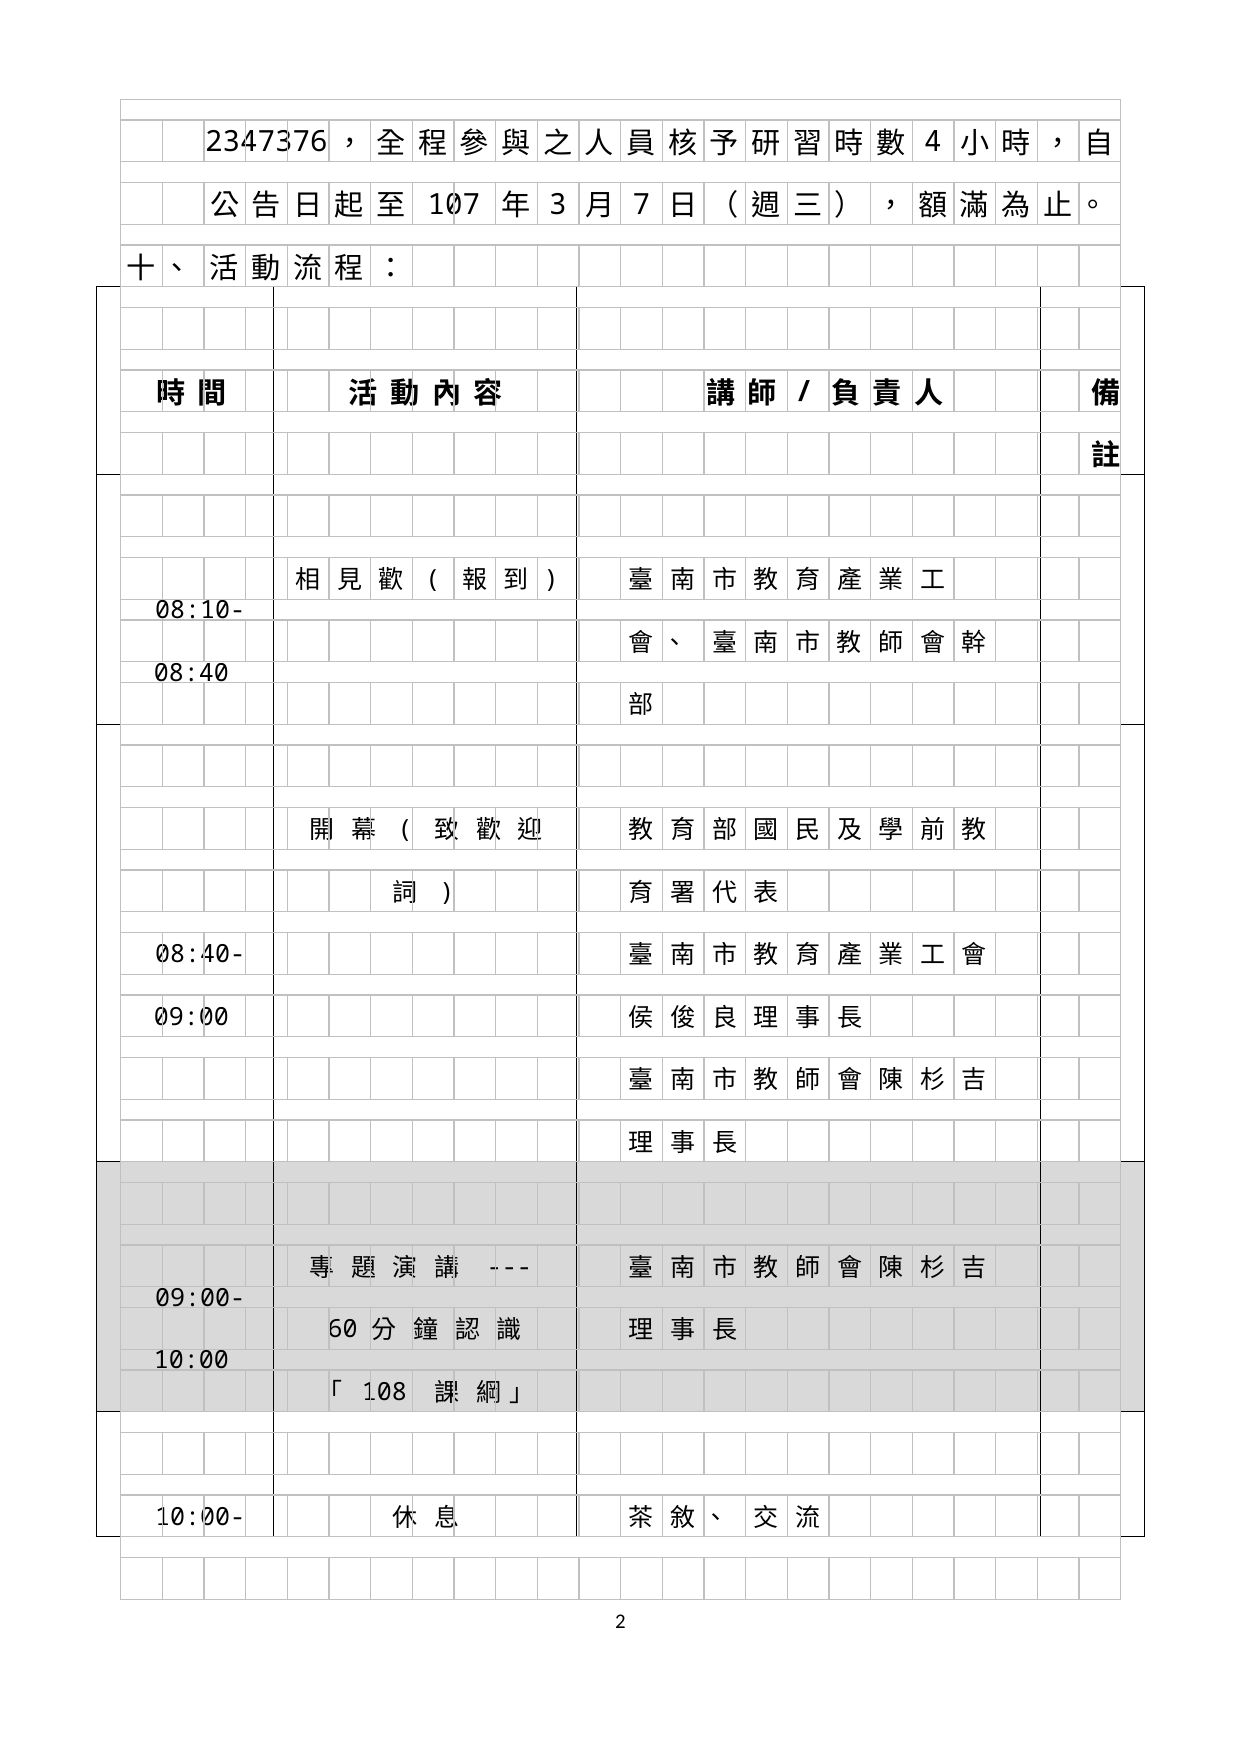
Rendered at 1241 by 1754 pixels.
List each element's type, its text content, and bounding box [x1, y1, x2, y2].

table_header 講師/負責人 [746, 308, 787, 349]
table_cell 育 [621, 871, 662, 911]
table_cell 南 [663, 1246, 703, 1286]
table_cell 開幕(致歡迎詞) [413, 933, 453, 974]
table_cell 08:40-09:00 [121, 787, 273, 807]
table_cell [1080, 808, 1120, 849]
table_cell 茶敘、交流 [955, 1433, 995, 1474]
table_cell 專題演講--- 60分鐘認識「108課綱」 [274, 1308, 287, 1349]
table_cell 茶敘、交流 [996, 1496, 1037, 1536]
table_cell 茶敘、交流 [871, 1496, 912, 1536]
table_cell 專題演講--- 60分鐘認識「108課綱」 [413, 1308, 453, 1349]
text 九、報名方式：全國教師在職進修訊網，研習代號：2347376，全程參與之人員核予研習時數4小時，自公告日起至107年3月7日（週三），額滿為止。 [746, 183, 787, 224]
table_cell [121, 537, 273, 557]
table_cell 茶敘、交流 [705, 1433, 745, 1474]
table_cell [163, 1308, 203, 1349]
table_cell 臺南市教育產業工會、臺南市教師會幹部 [830, 558, 870, 599]
table_cell 臺南市教育產業工會、臺南市教師會幹部 [788, 683, 828, 724]
table_cell [913, 746, 953, 786]
table_cell 臺南市教育產業工會、臺南市教師會幹部 [788, 621, 828, 661]
table_cell 事 [663, 1121, 703, 1161]
table_cell 開幕(致歡迎詞) [496, 1121, 537, 1161]
table_cell 專題演講--- 60分鐘認識「108課綱」 [330, 1246, 370, 1286]
table_cell [955, 1371, 995, 1411]
text 九、報名方式：全國教師在職進修訊網，研習代號：2347376，全程參與之人員核予研習時數4小時，自公告日起至107年3月7日（週三），額滿為止。 [205, 183, 245, 224]
text 九、報名方式：全國教師在職進修訊網，研習代號：2347376，全程參與之人員核予研習時數4小時，自公告日起至107年3月7日（週三），額滿為止。 [496, 183, 537, 224]
table_cell [1080, 1121, 1120, 1161]
table_cell [121, 1183, 162, 1224]
table_cell 開幕(致歡迎詞) [274, 746, 287, 786]
table_cell [413, 621, 453, 661]
table_cell 開幕(致歡迎詞) [330, 996, 370, 1036]
table_cell 休息 [413, 1496, 453, 1536]
table_cell 茶敘、交流 [913, 1433, 953, 1474]
table_cell 茶敘、交流 [580, 1433, 620, 1474]
table_cell [274, 496, 287, 536]
table_cell 08:40-09:00 [205, 746, 245, 786]
table_header 備註 [1041, 371, 1078, 411]
text 九、報名方式：全國教師在職進修訊網，研習代號：2347376，全程參與之人員核予研習時數4小時，自公告日起至107年3月7日（週三），額滿為止。 [871, 183, 912, 224]
table_cell 表 [746, 871, 787, 911]
text 九、報名方式：全國教師在職進修訊網，研習代號：2347376，全程參與之人員核予研習時數4小時，自公告日起至107年3月7日（週三），額滿為止。 [1080, 121, 1120, 161]
table_header 講師/負責人 [871, 371, 912, 411]
table_cell [455, 496, 495, 536]
table_cell [955, 746, 995, 786]
table_cell [1041, 1246, 1078, 1286]
table_cell 及 [830, 808, 870, 849]
table_cell [205, 496, 245, 536]
table_cell 開幕(致歡迎詞) [413, 1121, 453, 1161]
table_cell 臺南市教育產業工會、臺南市教師會幹部 [577, 600, 1040, 619]
table_cell 專題演講--- 60分鐘認識「108課綱」 [455, 1371, 495, 1411]
table_header 備註 [1041, 308, 1078, 349]
table_cell 開幕(致歡迎詞) [288, 1058, 328, 1099]
table_cell 臺南市教育產業工會、臺南市教師會幹部 [955, 621, 995, 661]
table_cell [1080, 1246, 1120, 1286]
table_cell 開幕(致歡迎詞) [455, 746, 495, 786]
table_cell 開幕(致歡迎詞) [538, 1058, 576, 1099]
table_cell 開幕(致歡迎詞) [496, 933, 537, 974]
table_header 活動內容 [371, 308, 412, 349]
table_cell [246, 1183, 273, 1224]
table_cell 08:40-09:00 [246, 933, 273, 974]
table_header 時間 [205, 308, 245, 349]
table_cell 08:40-09:00 [121, 1058, 162, 1099]
table_header 活動內容 [274, 350, 576, 369]
table_cell [871, 1121, 912, 1161]
table_cell 署 [663, 871, 703, 911]
table_cell [705, 1183, 745, 1224]
table_cell [538, 496, 576, 536]
text 九、報名方式：全國教師在職進修訊網，研習代號：2347376，全程參與之人員核予研習時數4小時，自公告日起至107年3月7日（週三），額滿為止。 [913, 121, 953, 161]
table_cell 工 [913, 933, 953, 974]
table_cell [746, 1371, 787, 1411]
table_header 講師/負責人 [871, 433, 912, 474]
table_header 活動內容 [538, 371, 576, 411]
text 九、報名方式：全國教師在職進修訊網，研習代號：2347376，全程參與之人員核予研習時數4小時，自公告日起至107年3月7日（週三），額滿為止。 [330, 121, 370, 161]
table_cell 08:40-09:00 [163, 746, 203, 786]
table_header 時間 [163, 308, 203, 349]
table_cell 臺南市教育產業工會、臺南市教師會幹部 [871, 683, 912, 724]
text 九、報名方式：全國教師在職進修訊網，研習代號：2347376，全程參與之人員核予研習時數4小時，自公告日起至107年3月7日（週三），額滿為止。 [663, 121, 703, 161]
table_header 講師/負責人 [705, 371, 745, 411]
table_cell 專題演講--- 60分鐘認識「108課綱」 [371, 1308, 412, 1349]
table_cell 南 [663, 933, 703, 974]
table_cell 專題演講--- 60分鐘認識「108課綱」 [288, 1308, 328, 1349]
table_cell 開幕(致歡迎詞) [496, 746, 537, 786]
table_header 活動內容 [413, 433, 453, 474]
table_cell 報 [455, 558, 495, 599]
table_cell 休息 [274, 1412, 576, 1432]
table_cell [1041, 1371, 1078, 1411]
table_cell 開幕(致歡迎詞) [274, 996, 287, 1036]
table_cell [1041, 933, 1078, 974]
table_cell [163, 683, 203, 724]
table_cell 茶敘、交流 [746, 1433, 787, 1474]
table_cell [1041, 475, 1120, 494]
table_header 講師/負責人 [577, 287, 1040, 307]
table_cell 08:40-09:00 [121, 975, 273, 994]
text 十、活動流程： [746, 246, 787, 286]
table_cell 開幕(致歡迎詞) [413, 808, 453, 849]
table_cell 產 [830, 933, 870, 974]
table_cell [830, 1308, 870, 1349]
table_cell [663, 1183, 703, 1224]
table_cell 10:00-10:10 [163, 1496, 203, 1536]
table_cell [1041, 996, 1078, 1036]
table_cell [996, 1371, 1037, 1411]
table_cell [1041, 725, 1120, 744]
table_cell 教 [746, 1058, 787, 1099]
table_cell 臺南市教育產業工會、臺南市教師會幹部 [577, 537, 1040, 557]
text 九、報名方式：全國教師在職進修訊網，研習代號：2347376，全程參與之人員核予研習時數4小時，自公告日起至107年3月7日（週三），額滿為止。 [413, 183, 453, 224]
table_cell 開幕(致歡迎詞) [496, 996, 537, 1036]
table_cell 10:00-10:10 [121, 1433, 162, 1474]
table_cell [1080, 1183, 1120, 1224]
table_cell 市 [705, 933, 745, 974]
table_header 活動內容 [413, 371, 453, 411]
table_cell [1080, 621, 1120, 661]
table_header 講師/負責人 [621, 371, 662, 411]
table_cell 開幕(致歡迎詞) [496, 808, 537, 849]
table_cell 臺南市教育產業工會、臺南市教師會幹部 [996, 496, 1037, 536]
table_cell 良 [705, 996, 745, 1036]
table_cell [496, 683, 537, 724]
table_cell 臺南市教育產業工會、臺南市教師會幹部 [621, 621, 662, 661]
table_cell [996, 996, 1037, 1036]
table_cell [1080, 746, 1120, 786]
table_header 活動內容 [288, 371, 328, 411]
table_cell 專題演講--- 60分鐘認識「108課綱」 [274, 1183, 287, 1224]
table_cell 08:40-09:00 [121, 725, 273, 744]
text 十、活動流程： [663, 246, 703, 286]
table_cell [1041, 1100, 1120, 1119]
table_header 講師/負責人 [955, 371, 995, 411]
table_cell [830, 1183, 870, 1224]
text 九、報名方式：全國教師在職進修訊網，研習代號：2347376，全程參與之人員核予研習時數4小時，自公告日起至107年3月7日（週三），額滿為止。 [746, 121, 787, 161]
table_cell [1041, 1037, 1120, 1057]
table_cell 茶敘、交流 [577, 1475, 1040, 1494]
text 十、活動流程： [538, 246, 578, 286]
table_cell [1041, 1412, 1120, 1432]
text 九、報名方式：全國教師在職進修訊網，研習代號：2347376，全程參與之人員核予研習時數4小時，自公告日起至107年3月7日（週三），額滿為止。 [621, 183, 662, 224]
table_cell 市 [705, 1058, 745, 1099]
table_header 時間 [246, 308, 273, 349]
table_header 活動內容 [330, 308, 370, 349]
text 九、報名方式：全國教師在職進修訊網，研習代號：2347376，全程參與之人員核予研習時數4小時，自公告日起至107年3月7日（週三），額滿為止。 [913, 183, 953, 224]
table_header 活動內容 [455, 371, 495, 411]
text 十、活動流程： [871, 246, 912, 286]
table_cell [413, 496, 453, 536]
table_header 講師/負責人 [913, 371, 953, 411]
table_cell [580, 1121, 620, 1161]
table_cell 專題演講--- 60分鐘認識「108課綱」 [413, 1246, 453, 1286]
table_cell 休息 [371, 1496, 412, 1536]
table_cell [955, 1121, 995, 1161]
table_header 講師/負責人 [830, 371, 870, 411]
table_cell [1041, 912, 1120, 932]
table_cell 臺南市教育產業工會、臺南市教師會幹部 [871, 496, 912, 536]
table_cell 開幕(致歡迎詞) [413, 1058, 453, 1099]
table_header 講師/負責人 [913, 433, 953, 474]
table_cell 10:00-10:10 [246, 1496, 273, 1536]
table_header 活動內容 [330, 433, 370, 474]
table_cell 08:40-09:00 [246, 1058, 273, 1099]
table_cell 開幕(致歡迎詞) [288, 808, 328, 849]
table_header 備註 [1080, 433, 1120, 474]
table_header 講師/負責人 [580, 308, 620, 349]
text 九、報名方式：全國教師在職進修訊網，研習代號：2347376，全程參與之人員核予研習時數4小時，自公告日起至107年3月7日（週三），額滿為止。 [621, 121, 662, 161]
table_cell 杉 [913, 1246, 953, 1286]
table_header 講師/負責人 [955, 433, 995, 474]
table_cell 臺南市教育產業工會、臺南市教師會幹部 [705, 496, 745, 536]
table_cell 茶敘、交流 [580, 1496, 620, 1536]
table_cell 休息 [330, 1496, 370, 1536]
table_cell 師 [788, 1246, 828, 1286]
table_cell 開幕(致歡迎詞) [455, 1058, 495, 1099]
table_cell [746, 1183, 787, 1224]
table_cell [913, 1183, 953, 1224]
table_cell 08:40-09:00 [205, 871, 245, 911]
table_cell [788, 1308, 828, 1349]
table_cell 開幕(致歡迎詞) [274, 1058, 287, 1099]
table_cell [1041, 558, 1078, 599]
table_cell [1080, 1058, 1120, 1099]
table_header 活動內容 [496, 433, 537, 474]
table_cell 俊 [663, 996, 703, 1036]
text 九、報名方式：全國教師在職進修訊網，研習代號：2347376，全程參與之人員核予研習時數4小時，自公告日起至107年3月7日（週三），額滿為止。 [871, 121, 912, 161]
table_cell 臺南市教育產業工會、臺南市教師會幹部 [913, 496, 953, 536]
table_cell 開幕(致歡迎詞) [274, 787, 576, 807]
table_cell [788, 1121, 828, 1161]
table_cell 開幕(致歡迎詞) [455, 1121, 495, 1161]
table_cell 臺南市教育產業工會、臺南市教師會幹部 [663, 683, 703, 724]
table_cell [1080, 933, 1120, 974]
table_cell 休息 [538, 1496, 576, 1536]
table_cell [1041, 1162, 1120, 1182]
table_cell 開幕(致歡迎詞) [371, 746, 412, 786]
table_cell [288, 496, 328, 536]
table_cell 開幕(致歡迎詞) [274, 975, 576, 994]
table_cell [97, 475, 120, 724]
table_cell [871, 1371, 912, 1411]
table_cell [830, 871, 870, 911]
table_cell 茶敘、交流 [663, 1496, 703, 1536]
table_cell 南 [663, 1058, 703, 1099]
table_cell [274, 662, 576, 682]
table_cell 教 [621, 808, 662, 849]
table_cell [121, 1225, 273, 1244]
table_cell 臺南市教育產業工會、臺南市教師會幹部 [996, 683, 1037, 724]
table_header 講師/負責人 [830, 308, 870, 349]
table_cell 10:00-10:10 [246, 1433, 273, 1474]
table_header 備註 [1041, 412, 1120, 432]
table_cell [830, 1121, 870, 1161]
table_cell 長 [705, 1308, 745, 1349]
table_cell [163, 558, 203, 599]
table_cell [121, 1371, 162, 1411]
table_cell 見 [330, 558, 370, 599]
table_header 備註 [1041, 350, 1120, 369]
table_cell 專題演講--- 60分鐘認識「108課綱」 [330, 1371, 370, 1411]
table_cell [955, 1308, 995, 1349]
text 九、報名方式：全國教師在職進修訊網，研習代號：2347376，全程參與之人員核予研習時數4小時，自公告日起至107年3月7日（週三），額滿為止。 [163, 121, 203, 161]
table_cell [580, 1371, 620, 1411]
table_header 活動內容 [413, 308, 453, 349]
table_cell 08:40-09:00 [205, 1121, 245, 1161]
text 十、活動流程： [246, 246, 287, 286]
table_cell 08:40-09:00 [121, 1121, 162, 1161]
text 九、報名方式：全國教師在職進修訊網，研習代號：2347376，全程參與之人員核予研習時數4小時，自公告日起至107年3月7日（週三），額滿為止。 [705, 121, 745, 161]
text 九、報名方式：全國教師在職進修訊網，研習代號：2347376，全程參與之人員核予研習時數4小時，自公告日起至107年3月7日（週三），額滿為止。 [496, 121, 537, 161]
table_cell 休息 [288, 1433, 328, 1474]
table_cell 08:40-09:00 [97, 725, 120, 1161]
table_cell [1041, 746, 1078, 786]
table_cell [496, 621, 537, 661]
table_cell 相 [288, 558, 328, 599]
table_cell [274, 475, 576, 494]
table_cell 臺南市教育產業工會、臺南市教師會幹部 [955, 496, 995, 536]
table_cell 08:40-09:00 [205, 933, 245, 974]
text 九、報名方式：全國教師在職進修訊網，研習代號：2347376，全程參與之人員核予研習時數4小時，自公告日起至107年3月7日（週三），額滿為止。 [830, 183, 870, 224]
table_cell [577, 787, 1040, 807]
text 十、活動流程： [413, 246, 453, 286]
table_header 講師/負責人 [577, 412, 1040, 432]
text 十、活動流程： [1038, 246, 1078, 286]
table_cell 臺南市教育產業工會、臺南市教師會幹部 [580, 621, 620, 661]
table_header 講師/負責人 [663, 308, 703, 349]
text 九、報名方式：全國教師在職進修訊網，研習代號：2347376，全程參與之人員核予研習時數4小時，自公告日起至107年3月7日（週三），額滿為止。 [580, 183, 620, 224]
table_header 活動內容 [538, 433, 576, 474]
table_cell [580, 808, 620, 849]
table_cell [580, 933, 620, 974]
text 九、報名方式：全國教師在職進修訊網，研習代號：2347376，全程參與之人員核予研習時數4小時，自公告日起至107年3月7日（週三），額滿為止。 [246, 183, 287, 224]
table_cell 休息 [496, 1496, 537, 1536]
table_cell [577, 725, 1040, 744]
table_cell [830, 1371, 870, 1411]
table_cell [1041, 1121, 1078, 1161]
table_cell 師 [788, 1058, 828, 1099]
table_cell [455, 621, 495, 661]
table_header 時間 [121, 371, 162, 411]
table_cell 代 [705, 871, 745, 911]
table_cell [871, 996, 912, 1036]
table_header 備註 [1080, 371, 1120, 411]
table_cell [1041, 496, 1078, 536]
table_cell 開幕(致歡迎詞) [330, 871, 370, 911]
table_cell 08:40-09:00 [163, 933, 203, 974]
table_cell 開幕(致歡迎詞) [455, 871, 495, 911]
table_cell 茶敘、交流 [871, 1433, 912, 1474]
table_cell [830, 746, 870, 786]
table_cell 臺 [621, 1058, 662, 1099]
table_cell [121, 621, 162, 661]
table_cell 開幕(致歡迎詞) [274, 933, 287, 974]
table_cell [871, 746, 912, 786]
table_header 活動內容 [274, 433, 287, 474]
table_cell 臺南市教育產業工會、臺南市教師會幹部 [580, 558, 620, 599]
table_cell [413, 683, 453, 724]
table_cell 專題演講--- 60分鐘認識「108課綱」 [274, 1287, 576, 1307]
text 十、活動流程： [371, 246, 412, 286]
table_cell [580, 871, 620, 911]
table_cell 10:00-10:10 [121, 1496, 162, 1536]
table_header 時間 [163, 371, 203, 411]
table_header 講師/負責人 [621, 308, 662, 349]
table_cell 侯 [621, 996, 662, 1036]
table_header 活動內容 [400, 386, 408, 401]
table_cell [205, 1371, 245, 1411]
table_cell [580, 996, 620, 1036]
table_cell [788, 1183, 828, 1224]
table_cell [246, 1371, 273, 1411]
table_cell [621, 1183, 662, 1224]
table_cell 專題演講--- 60分鐘認識「108課綱」 [274, 1350, 576, 1369]
table_cell 09:00- [121, 1287, 273, 1307]
table_cell 開幕(致歡迎詞) [455, 933, 495, 974]
table_cell [121, 496, 162, 536]
table_cell 臺南市教育產業工會、臺南市教師會幹部 [577, 475, 1040, 494]
table_cell 國 [746, 808, 787, 849]
table_cell 開幕(致歡迎詞) [538, 996, 576, 1036]
text 九、報名方式：全國教師在職進修訊網，研習代號：2347376，全程參與之人員核予研習時數4小時，自公告日起至107年3月7日（週三），額滿為止。 [121, 121, 162, 161]
table_cell [621, 746, 662, 786]
text 十、活動流程： [1080, 246, 1120, 286]
text 九、報名方式：全國教師在職進修訊網，研習代號：2347376，全程參與之人員核予研習時數4小時，自公告日起至107年3月7日（週三），額滿為止。 [788, 121, 828, 161]
table_cell 專題演講--- 60分鐘認識「108課綱」 [371, 1183, 412, 1224]
table_cell 臺南市教育產業工會、臺南市教師會幹部 [580, 496, 620, 536]
table_cell 臺南市教育產業工會、臺南市教師會幹部 [705, 558, 745, 599]
table_header 講師/負責人 [913, 308, 953, 349]
table_cell ( [413, 558, 453, 599]
table_cell 08:40 [121, 662, 273, 682]
table_cell 理 [621, 1308, 662, 1349]
table_cell [996, 808, 1037, 849]
table_cell 臺南市教育產業工會、臺南市教師會幹部 [913, 621, 953, 661]
table_cell 開幕(致歡迎詞) [288, 871, 328, 911]
table_cell 臺南市教育產業工會、臺南市教師會幹部 [663, 558, 703, 599]
table_cell [246, 558, 273, 599]
table_header 活動內容 [371, 433, 412, 474]
table_cell 10:00-10:10 [163, 1433, 203, 1474]
table_header 講師/負責人 [996, 433, 1037, 474]
table_cell 專題演講--- 60分鐘認識「108課綱」 [371, 1371, 412, 1411]
text 十、活動流程： [705, 246, 745, 286]
text 十、活動流程： [330, 246, 370, 286]
table_cell [163, 1371, 203, 1411]
table_cell [580, 746, 620, 786]
table_cell 08:40-09:00 [121, 933, 162, 974]
table_header 活動內容 [330, 371, 370, 411]
table_cell [1041, 662, 1120, 682]
table_cell 茶敘、交流 [705, 1496, 745, 1536]
table_cell 臺南市教育產業工會、臺南市教師會幹部 [621, 683, 662, 724]
table_cell 專題演講--- 60分鐘認識「108課綱」 [371, 1246, 412, 1286]
text 九、報名方式：全國教師在職進修訊網，研習代號：2347376，全程參與之人員核予研習時數4小時，自公告日起至107年3月7日（週三），額滿為止。 [1038, 121, 1078, 161]
text 十、活動流程： [121, 225, 1120, 244]
table_cell 臺南市教育產業工會、臺南市教師會幹部 [746, 496, 787, 536]
table_cell 休息 [538, 1433, 576, 1474]
table_header 講師/負責人 [705, 433, 745, 474]
table_cell [746, 746, 787, 786]
table_cell 專題演講--- 60分鐘認識「108課綱」 [455, 1308, 495, 1349]
table_cell [1041, 1350, 1120, 1369]
table_cell 臺南市教育產業工會、臺南市教師會幹部 [705, 683, 745, 724]
table_cell [1121, 725, 1144, 1161]
table_cell 臺南市教育產業工會、臺南市教師會幹部 [913, 558, 953, 599]
table_cell [246, 683, 273, 724]
table_cell 業 [871, 933, 912, 974]
table_cell 開幕(致歡迎詞) [288, 1121, 328, 1161]
table_cell [121, 683, 162, 724]
table_header 備註 [1041, 287, 1120, 307]
table_cell [1041, 850, 1120, 869]
table_cell [205, 1246, 245, 1286]
table_cell 08:40-09:00 [246, 746, 273, 786]
text 九、報名方式：全國教師在職進修訊網，研習代號：2347376，全程參與之人員核予研習時數4小時，自公告日起至107年3月7日（週三），額滿為止。 [788, 183, 828, 224]
table_cell [577, 1350, 1040, 1369]
table_cell [746, 1308, 787, 1349]
text 九、報名方式：全國教師在職進修訊網，研習代號：2347376，全程參與之人員核予研習時數4小時，自公告日起至107年3月7日（週三），額滿為止。 [1080, 183, 1120, 224]
text 九、報名方式：全國教師在職進修訊網，研習代號：2347376，全程參與之人員核予研習時數4小時，自公告日起至107年3月7日（週三），額滿為止。 [413, 121, 453, 161]
table_cell [913, 1371, 953, 1411]
text 九、報名方式：全國教師在職進修訊網，研習代號：2347376，全程參與之人員核予研習時數4小時，自公告日起至107年3月7日（週三），額滿為止。 [455, 183, 495, 224]
table_cell 茶敘、交流 [788, 1433, 828, 1474]
table_cell [371, 683, 412, 724]
text 九、報名方式：全國教師在職進修訊網，研習代號：2347376，全程參與之人員核予研習時數4小時，自公告日起至107年3月7日（週三），額滿為止。 [830, 121, 870, 161]
table_cell 教 [746, 1246, 787, 1286]
table_cell [121, 1246, 162, 1286]
table_cell [996, 871, 1037, 911]
table_cell ) [538, 558, 576, 599]
table_cell [996, 1058, 1037, 1099]
table_header 活動內容 [371, 371, 412, 411]
table_cell 到 [496, 558, 537, 599]
table_cell 10:00-10:10 [97, 1412, 120, 1536]
table_cell [788, 746, 828, 786]
table_cell 開幕(致歡迎詞) [538, 808, 576, 849]
table_cell [1080, 1433, 1120, 1474]
table_cell 開幕(致歡迎詞) [274, 1100, 576, 1119]
table_cell 開幕(致歡迎詞) [371, 996, 412, 1036]
table_cell 開幕(致歡迎詞) [496, 1058, 537, 1099]
table_cell 專題演講--- 60分鐘認識「108課綱」 [288, 1246, 328, 1286]
table_cell 08:10- [121, 600, 273, 619]
table_cell [1041, 621, 1078, 661]
table_cell [1080, 996, 1120, 1036]
text 九、報名方式：全國教師在職進修訊網，研習代號：2347376，全程參與之人員核予研習時數4小時，自公告日起至107年3月7日（週三），額滿為止。 [330, 183, 370, 224]
text 十、活動流程： [205, 246, 245, 286]
table_cell 開幕(致歡迎詞) [538, 1121, 576, 1161]
table_cell [1041, 537, 1120, 557]
table_cell 開幕(致歡迎詞) [371, 1121, 412, 1161]
table_cell 08:40-09:00 [121, 996, 162, 1036]
table_header 時間 [97, 287, 120, 474]
table_cell [1080, 683, 1120, 724]
table_cell 陳 [871, 1246, 912, 1286]
table_cell 開幕(致歡迎詞) [330, 808, 370, 849]
table_header 講師/負責人 [663, 433, 703, 474]
table_cell [455, 683, 495, 724]
table_cell 長 [830, 996, 870, 1036]
text 九、報名方式：全國教師在職進修訊網，研習代號：2347376，全程參與之人員核予研習時數4小時，自公告日起至107年3月7日（週三），額滿為止。 [1038, 183, 1078, 224]
table_cell [580, 1308, 620, 1349]
table_cell 臺南市教育產業工會、臺南市教師會幹部 [663, 621, 703, 661]
table_cell 事 [788, 996, 828, 1036]
table_cell 茶敘、交流 [746, 1496, 787, 1536]
table_cell 休息 [455, 1496, 495, 1536]
table_cell 開幕(致歡迎詞) [455, 808, 495, 849]
table_cell 學 [871, 808, 912, 849]
table_cell [205, 1183, 245, 1224]
text 十、活動流程： [788, 246, 828, 286]
table_cell [871, 1183, 912, 1224]
text 十、活動流程： [830, 246, 870, 286]
table_cell [621, 1371, 662, 1411]
table_cell [1041, 1475, 1120, 1494]
table_cell 臺南市教育產業工會、臺南市教師會幹部 [705, 621, 745, 661]
table_cell 開幕(致歡迎詞) [288, 996, 328, 1036]
table_cell 10:00-10:10 [121, 1412, 273, 1432]
table_cell 茶敘、交流 [663, 1433, 703, 1474]
table_cell [538, 683, 576, 724]
table_cell 臺南市教育產業工會、臺南市教師會幹部 [830, 621, 870, 661]
table_cell [121, 558, 162, 599]
text 十、活動流程： [496, 246, 537, 286]
table_header 活動內容 [455, 433, 495, 474]
table_cell 休息 [496, 1433, 537, 1474]
table_cell [330, 496, 370, 536]
table_cell 市 [705, 1246, 745, 1286]
table_cell 開幕(致歡迎詞) [538, 746, 576, 786]
table_cell 專題演講--- 60分鐘認識「108課綱」 [538, 1183, 576, 1224]
table_cell [913, 1121, 953, 1161]
table_cell [274, 683, 287, 724]
table_cell 08:40-09:00 [121, 1100, 273, 1119]
table_cell 開幕(致歡迎詞) [455, 996, 495, 1036]
table_cell 開幕(致歡迎詞) [274, 1037, 576, 1057]
table_cell [1041, 808, 1078, 849]
table_cell 教 [746, 933, 787, 974]
table_cell [705, 1371, 745, 1411]
table_cell [1121, 475, 1144, 724]
text 九、報名方式：全國教師在職進修訊網，研習代號：2347376，全程參與之人員核予研習時數4小時，自公告日起至107年3月7日（週三），額滿為止。 [163, 183, 203, 224]
table_cell 臺南市教育產業工會、臺南市教師會幹部 [996, 558, 1037, 599]
table_cell 理 [621, 1121, 662, 1161]
table_cell 專題演講--- 60分鐘認識「108課綱」 [274, 1225, 576, 1244]
table_header 活動內容 [274, 287, 576, 307]
table_header 活動內容 [496, 308, 537, 349]
table_header 講師/負責人 [580, 371, 620, 411]
table_cell 專題演講--- 60分鐘認識「108課綱」 [496, 1371, 537, 1411]
table_header 講師/負責人 [955, 308, 995, 349]
table_cell [580, 1183, 620, 1224]
table_cell [1041, 787, 1120, 807]
table_cell [1080, 558, 1120, 599]
table_cell [1041, 1308, 1078, 1349]
text 九、報名方式：全國教師在職進修訊網，研習代號：2347376，全程參與之人員核予研習時數4小時，自公告日起至107年3月7日（週三），額滿為止。 [538, 121, 578, 161]
table_cell [871, 871, 912, 911]
table_cell [1080, 871, 1120, 911]
table_header 時間 [121, 433, 162, 474]
table_cell [580, 1246, 620, 1286]
table_cell 08:40-09:00 [121, 912, 273, 932]
table_header 備註 [1041, 433, 1078, 474]
table_cell 臺南市教育產業工會、臺南市教師會幹部 [955, 558, 995, 599]
table_cell 08:40-09:00 [246, 871, 273, 911]
table_cell 08:40-09:00 [163, 1121, 203, 1161]
table_cell 臺南市教育產業工會、臺南市教師會幹部 [746, 558, 787, 599]
table_cell [246, 621, 273, 661]
table_cell 休息 [330, 1433, 370, 1474]
table_cell [663, 1371, 703, 1411]
table_header 備註 [1121, 287, 1144, 474]
table_cell [871, 1308, 912, 1349]
table_cell [955, 996, 995, 1036]
table_cell [705, 746, 745, 786]
table_cell 茶敘、交流 [621, 1496, 662, 1536]
table_cell [1041, 1433, 1078, 1474]
table_cell 專題演講--- 60分鐘認識「108課綱」 [274, 1246, 287, 1286]
table_cell [121, 1308, 162, 1349]
table_cell [246, 1308, 273, 1349]
table_cell 開幕(致歡迎詞) [413, 996, 453, 1036]
table_cell [121, 475, 273, 494]
table_cell 08:40-09:00 [121, 871, 162, 911]
table_cell [1041, 1058, 1078, 1099]
table_cell 專題演講--- 60分鐘認識「108課綱」 [288, 1183, 328, 1224]
table_cell 開幕(致歡迎詞) [413, 746, 453, 786]
table_cell 開幕(致歡迎詞) [274, 808, 287, 849]
table_header 時間 [163, 433, 203, 474]
text 九、報名方式：全國教師在職進修訊網，研習代號：2347376，全程參與之人員核予研習時數4小時，自公告日起至107年3月7日（週三），額滿為止。 [371, 121, 412, 161]
table_cell 開幕(致歡迎詞) [274, 1121, 287, 1161]
table_cell 08:40-09:00 [121, 1037, 273, 1057]
text 十、活動流程： [996, 246, 1037, 286]
table_cell 08:40-09:00 [163, 1058, 203, 1099]
table_cell 專題演講--- 60分鐘認識「108課綱」 [496, 1183, 537, 1224]
table_cell [577, 1287, 1040, 1307]
table_cell 茶敘、交流 [830, 1496, 870, 1536]
table_cell [1080, 1496, 1120, 1536]
text 九、報名方式：全國教師在職進修訊網，研習代號：2347376，全程參與之人員核予研習時數4小時，自公告日起至107年3月7日（週三），額滿為止。 [663, 183, 703, 224]
table_cell [205, 1308, 245, 1349]
table_cell 臺南市教育產業工會、臺南市教師會幹部 [871, 621, 912, 661]
table_cell 開幕(致歡迎詞) [371, 1058, 412, 1099]
table_cell 茶敘、交流 [913, 1496, 953, 1536]
table_cell 10:00 [121, 1350, 273, 1369]
table_cell [1041, 871, 1078, 911]
table_cell 開幕(致歡迎詞) [330, 1121, 370, 1161]
table_header 時間 [246, 433, 273, 474]
table_cell [663, 746, 703, 786]
text 九、報名方式：全國教師在職進修訊網，研習代號：2347376，全程參與之人員核予研習時數4小時，自公告日起至107年3月7日（週三），額滿為止。 [288, 121, 328, 161]
table_cell 08:40-09:00 [246, 1121, 273, 1161]
table_cell 08:40-09:00 [163, 871, 203, 911]
table_cell 08:40-09:00 [205, 996, 245, 1036]
table_cell 開幕(致歡迎詞) [288, 933, 328, 974]
text 十、活動流程： [913, 246, 953, 286]
table_cell [996, 1183, 1037, 1224]
table_cell 臺 [621, 933, 662, 974]
table_cell [97, 1162, 120, 1411]
table_cell [1080, 496, 1120, 536]
table_cell 專題演講--- 60分鐘認識「108課綱」 [496, 1246, 537, 1286]
table_cell 專題演講--- 60分鐘認識「108課綱」 [538, 1246, 576, 1286]
table_cell 開幕(致歡迎詞) [538, 871, 576, 911]
table_cell 08:40-09:00 [163, 808, 203, 849]
table_cell [496, 496, 537, 536]
table_cell 開幕(致歡迎詞) [538, 933, 576, 974]
table_cell 專題演講--- 60分鐘認識「108課綱」 [274, 1371, 287, 1411]
table_header 時間 [121, 287, 273, 307]
table_header 講師/負責人 [580, 433, 620, 474]
table_cell 專題演講--- 60分鐘認識「108課綱」 [330, 1308, 370, 1349]
table_cell 臺南市教育產業工會、臺南市教師會幹部 [580, 683, 620, 724]
text 十、活動流程： [121, 246, 162, 286]
table_cell [1041, 1287, 1120, 1307]
table_cell [1121, 1162, 1144, 1411]
table_cell [274, 537, 576, 557]
table_cell [580, 1058, 620, 1099]
table_header 時間 [205, 371, 245, 411]
table_cell 專題演講--- 60分鐘認識「108課綱」 [288, 1371, 328, 1411]
table_cell 開幕(致歡迎詞) [274, 871, 287, 911]
table_cell 開幕(致歡迎詞) [330, 746, 370, 786]
table_cell 臺南市教育產業工會、臺南市教師會幹部 [621, 496, 662, 536]
table_cell 08:40-09:00 [246, 808, 273, 849]
table_cell 杉 [913, 1058, 953, 1099]
table_cell 開幕(致歡迎詞) [330, 1058, 370, 1099]
table_cell [163, 496, 203, 536]
text 十、活動流程： [455, 246, 495, 286]
table_header 講師/負責人 [621, 433, 662, 474]
table_header 講師/負責人 [663, 371, 703, 411]
table_cell 開幕(致歡迎詞) [274, 850, 576, 869]
table_cell 部 [705, 808, 745, 849]
table_cell [996, 746, 1037, 786]
text 九、報名方式：全國教師在職進修訊網，研習代號：2347376，全程參與之人員核予研習時數4小時，自公告日起至107年3月7日（週三），額滿為止。 [580, 121, 620, 161]
table_cell 民 [788, 808, 828, 849]
table_cell [955, 871, 995, 911]
table_cell 開幕(致歡迎詞) [371, 808, 412, 849]
table_cell 臺南市教育產業工會、臺南市教師會幹部 [871, 558, 912, 599]
table_cell [205, 621, 245, 661]
table_cell 前 [913, 808, 953, 849]
table_cell [577, 850, 1040, 869]
table_cell 專題演講--- 60分鐘認識「108課綱」 [274, 1162, 576, 1182]
table_cell 休息 [371, 1433, 412, 1474]
table_cell 吉 [955, 1246, 995, 1286]
text 十、活動流程： [955, 246, 995, 286]
table_cell [577, 1162, 1040, 1182]
table_cell [1121, 1412, 1144, 1536]
table_cell 臺南市教育產業工會、臺南市教師會幹部 [830, 683, 870, 724]
table_cell 會 [830, 1246, 870, 1286]
text 九、報名方式：全國教師在職進修訊網，研習代號：2347376，全程參與之人員核予研習時數4小時，自公告日起至107年3月7日（週三），額滿為止。 [455, 121, 495, 161]
table_header 講師/負責人 [996, 371, 1037, 411]
table_cell 休息 [455, 1433, 495, 1474]
table_cell 08:40-09:00 [121, 746, 162, 786]
table_cell [1041, 1183, 1078, 1224]
table_header 時間 [205, 433, 245, 474]
table_cell 育 [788, 933, 828, 974]
table_cell 專題演講--- 60分鐘認識「108課綱」 [496, 1308, 537, 1349]
table_cell 08:40-09:00 [205, 808, 245, 849]
table_cell 茶敘、交流 [830, 1433, 870, 1474]
table_cell [1041, 1225, 1120, 1244]
table_cell 休息 [274, 1475, 576, 1494]
table_header 活動內容 [288, 433, 328, 474]
table_cell [1080, 1308, 1120, 1349]
table_cell 休息 [274, 1433, 287, 1474]
table_cell 10:00-10:10 [121, 1475, 273, 1494]
table_header 講師/負責人 [788, 371, 828, 411]
table_cell 臺南市教育產業工會、臺南市教師會幹部 [746, 621, 787, 661]
table_header 講師/負責人 [746, 433, 787, 474]
table_cell [371, 621, 412, 661]
table_cell 休息 [274, 1496, 287, 1536]
table_cell [996, 1308, 1037, 1349]
table_cell 教 [955, 808, 995, 849]
table_cell 專題演講--- 60分鐘認識「108課綱」 [330, 1183, 370, 1224]
table_cell 臺南市教育產業工會、臺南市教師會幹部 [788, 558, 828, 599]
table_cell 茶敘、交流 [996, 1433, 1037, 1474]
table_cell 臺南市教育產業工會、臺南市教師會幹部 [663, 496, 703, 536]
table_cell [1041, 975, 1120, 994]
table_cell 10:00-10:10 [205, 1433, 245, 1474]
table_cell [1041, 683, 1078, 724]
table_header 講師/負責人 [830, 433, 870, 474]
table_cell [1041, 1496, 1078, 1536]
table_cell [371, 496, 412, 536]
table_cell 臺南市教育產業工會、臺南市教師會幹部 [996, 621, 1037, 661]
table_cell 開幕(致歡迎詞) [274, 912, 576, 932]
table_cell 臺南市教育產業工會、臺南市教師會幹部 [955, 683, 995, 724]
table_cell 開幕(致歡迎詞) [371, 871, 412, 911]
text 九、報名方式：全國教師在職進修訊網，研習代號：2347376，全程參與之人員核予研習時數4小時，自公告日起至107年3月7日（週三），額滿為止。 [121, 183, 162, 224]
table_cell 08:40-09:00 [205, 1058, 245, 1099]
table_cell [288, 621, 328, 661]
table_header 講師/負責人 [788, 308, 828, 349]
table_header 講師/負責人 [746, 371, 787, 411]
table_cell 茶敘、交流 [955, 1496, 995, 1536]
table_cell [288, 683, 328, 724]
text 九、報名方式：全國教師在職進修訊網，研習代號：2347376，全程參與之人員核予研習時數4小時，自公告日起至107年3月7日（週三），額滿為止。 [955, 121, 995, 161]
table_cell 會 [830, 1058, 870, 1099]
table_cell [996, 933, 1037, 974]
table_cell [577, 975, 1040, 994]
table_cell 開幕(致歡迎詞) [413, 871, 453, 911]
table_cell 育 [663, 808, 703, 849]
table_cell [274, 558, 287, 599]
table_header 講師/負責人 [705, 308, 745, 349]
table_cell 茶敘、交流 [621, 1433, 662, 1474]
table_cell 10:00-10:10 [205, 1496, 245, 1536]
table_cell [788, 871, 828, 911]
table_cell 理 [746, 996, 787, 1036]
table_cell [205, 558, 245, 599]
table_cell 開幕(致歡迎詞) [371, 933, 412, 974]
text 九、報名方式：全國教師在職進修訊網，研習代號：2347376，全程參與之人員核予研習時數4小時，自公告日起至107年3月7日（週三），額滿為止。 [996, 183, 1037, 224]
table_cell [163, 1183, 203, 1224]
text 九、報名方式：全國教師在職進修訊網，研習代號：2347376，全程參與之人員核予研習時數4小時，自公告日起至107年3月7日（週三），額滿為止。 [955, 183, 995, 224]
table_header 時間 [121, 412, 273, 432]
text 九、報名方式：全國教師在職進修訊網，研習代號：2347376，全程參與之人員核予研習時數4小時，自公告日起至107年3月7日（週三），額滿為止。 [538, 183, 578, 224]
table_cell 專題演講--- 60分鐘認識「108課綱」 [455, 1246, 495, 1286]
table_cell 開幕(致歡迎詞) [274, 725, 576, 744]
table_cell 長 [705, 1121, 745, 1161]
text 十、活動流程： [580, 246, 620, 286]
text 十、活動流程： [163, 246, 203, 286]
table_cell 會 [955, 933, 995, 974]
table_cell 專題演講--- 60分鐘認識「108課綱」 [413, 1183, 453, 1224]
table_cell [788, 1371, 828, 1411]
text 九、報名方式：全國教師在職進修訊網，研習代號：2347376，全程參與之人員核予研習時數4小時，自公告日起至107年3月7日（週三），額滿為止。 [996, 121, 1037, 161]
table_header 活動內容 [455, 308, 495, 349]
table_cell 專題演講--- 60分鐘認識「108課綱」 [538, 1371, 576, 1411]
table_cell 茶敘、交流 [577, 1412, 1040, 1432]
text 九、報名方式：全國教師在職進修訊網，研習代號：2347376，全程參與之人員核予研習時數4小時，自公告日起至107年3月7日（週三），額滿為止。 [121, 162, 1120, 182]
table_cell 茶敘、交流 [788, 1496, 828, 1536]
table_cell [577, 1225, 1040, 1244]
table_cell [996, 1246, 1037, 1286]
table_cell 專題演講--- 60分鐘認識「108課綱」 [455, 1183, 495, 1224]
table_cell [913, 996, 953, 1036]
table_cell [746, 1121, 787, 1161]
text 九、報名方式：全國教師在職進修訊網，研習代號：2347376，全程參與之人員核予研習時數4小時，自公告日起至107年3月7日（週三），額滿為止。 [371, 183, 412, 224]
table_cell 臺南市教育產業工會、臺南市教師會幹部 [746, 683, 787, 724]
table_cell 休息 [288, 1496, 328, 1536]
table_cell 臺南市教育產業工會、臺南市教師會幹部 [621, 558, 662, 599]
table_cell 08:40-09:00 [163, 996, 203, 1036]
table_cell 臺南市教育產業工會、臺南市教師會幹部 [577, 662, 1040, 682]
table_cell 開幕(致歡迎詞) [496, 871, 537, 911]
table_cell 臺南市教育產業工會、臺南市教師會幹部 [913, 683, 953, 724]
table_cell 吉 [955, 1058, 995, 1099]
table_cell 08:40-09:00 [121, 850, 273, 869]
table_cell [163, 1246, 203, 1286]
table_cell [913, 871, 953, 911]
table_header 時間 [121, 350, 273, 369]
table_header 活動內容 [538, 308, 576, 349]
table_header 講師/負責人 [577, 350, 1040, 369]
table_cell [330, 683, 370, 724]
table_cell [577, 1037, 1040, 1057]
table_cell [121, 1162, 273, 1182]
table_cell [330, 621, 370, 661]
table_cell 休息 [413, 1433, 453, 1474]
table_cell 事 [663, 1308, 703, 1349]
table_cell [996, 1121, 1037, 1161]
table_cell [577, 1100, 1040, 1119]
table_cell 歡 [371, 558, 412, 599]
table_cell [246, 496, 273, 536]
table_cell [274, 621, 287, 661]
table_header 講師/負責人 [996, 308, 1037, 349]
table_cell [163, 621, 203, 661]
table_header 時間 [121, 308, 162, 349]
text 九、報名方式：全國教師在職進修訊網，研習代號：2347376，全程參與之人員核予研習時數4小時，自公告日起至107年3月7日（週三），額滿為止。 [246, 121, 287, 161]
table_header 活動內容 [274, 308, 287, 349]
table_cell 08:40-09:00 [121, 808, 162, 849]
table_cell [274, 600, 576, 619]
table_cell 臺南市教育產業工會、臺南市教師會幹部 [830, 496, 870, 536]
text 九、報名方式：全國教師在職進修訊網，研習代號：2347376，全程參與之人員核予研習時數4小時，自公告日起至107年3月7日（週三），額滿為止。 [205, 121, 245, 161]
table_header 時間 [246, 371, 273, 411]
table_cell 開幕(致歡迎詞) [330, 933, 370, 974]
table_cell [577, 912, 1040, 932]
table_header 活動內容 [274, 371, 287, 411]
text 九、報名方式：全國教師在職進修訊網，研習代號：2347376，全程參與之人員核予研習時數4小時，自公告日起至107年3月7日（週三），額滿為止。 [705, 183, 745, 224]
table_header 備註 [1080, 308, 1120, 349]
table_cell [1041, 600, 1120, 619]
text 九、報名方式：全國教師在職進修訊網，研習代號：2347376，全程參與之人員核予研習時數4小時，自公告日起至107年3月7日（週三），額滿為止。 [288, 183, 328, 224]
table_cell 專題演講--- 60分鐘認識「108課綱」 [413, 1371, 453, 1411]
table_cell 開幕(致歡迎詞) [288, 746, 328, 786]
table_header 活動內容 [274, 412, 576, 432]
table_header 講師/負責人 [871, 308, 912, 349]
table_cell 陳 [871, 1058, 912, 1099]
table_header 活動內容 [496, 371, 537, 411]
table_cell [913, 1308, 953, 1349]
table_cell [955, 1183, 995, 1224]
table_cell [538, 621, 576, 661]
text 九、報名方式：全國教師在職進修訊網，研習代號：2347376，全程參與之人員核予研習時數4小時，自公告日起至107年3月7日（週三），額滿為止。 [121, 100, 1120, 119]
table_cell 08:40-09:00 [246, 996, 273, 1036]
text 十、活動流程： [288, 246, 328, 286]
table_header 活動內容 [288, 308, 328, 349]
table_cell [205, 683, 245, 724]
table_cell 專題演講--- 60分鐘認識「108課綱」 [538, 1308, 576, 1349]
table_header 講師/負責人 [788, 433, 828, 474]
text 十、活動流程： [621, 246, 662, 286]
table_cell 臺南市教育產業工會、臺南市教師會幹部 [788, 496, 828, 536]
table_cell 臺 [621, 1246, 662, 1286]
table_cell [1080, 1371, 1120, 1411]
table_cell [246, 1246, 273, 1286]
